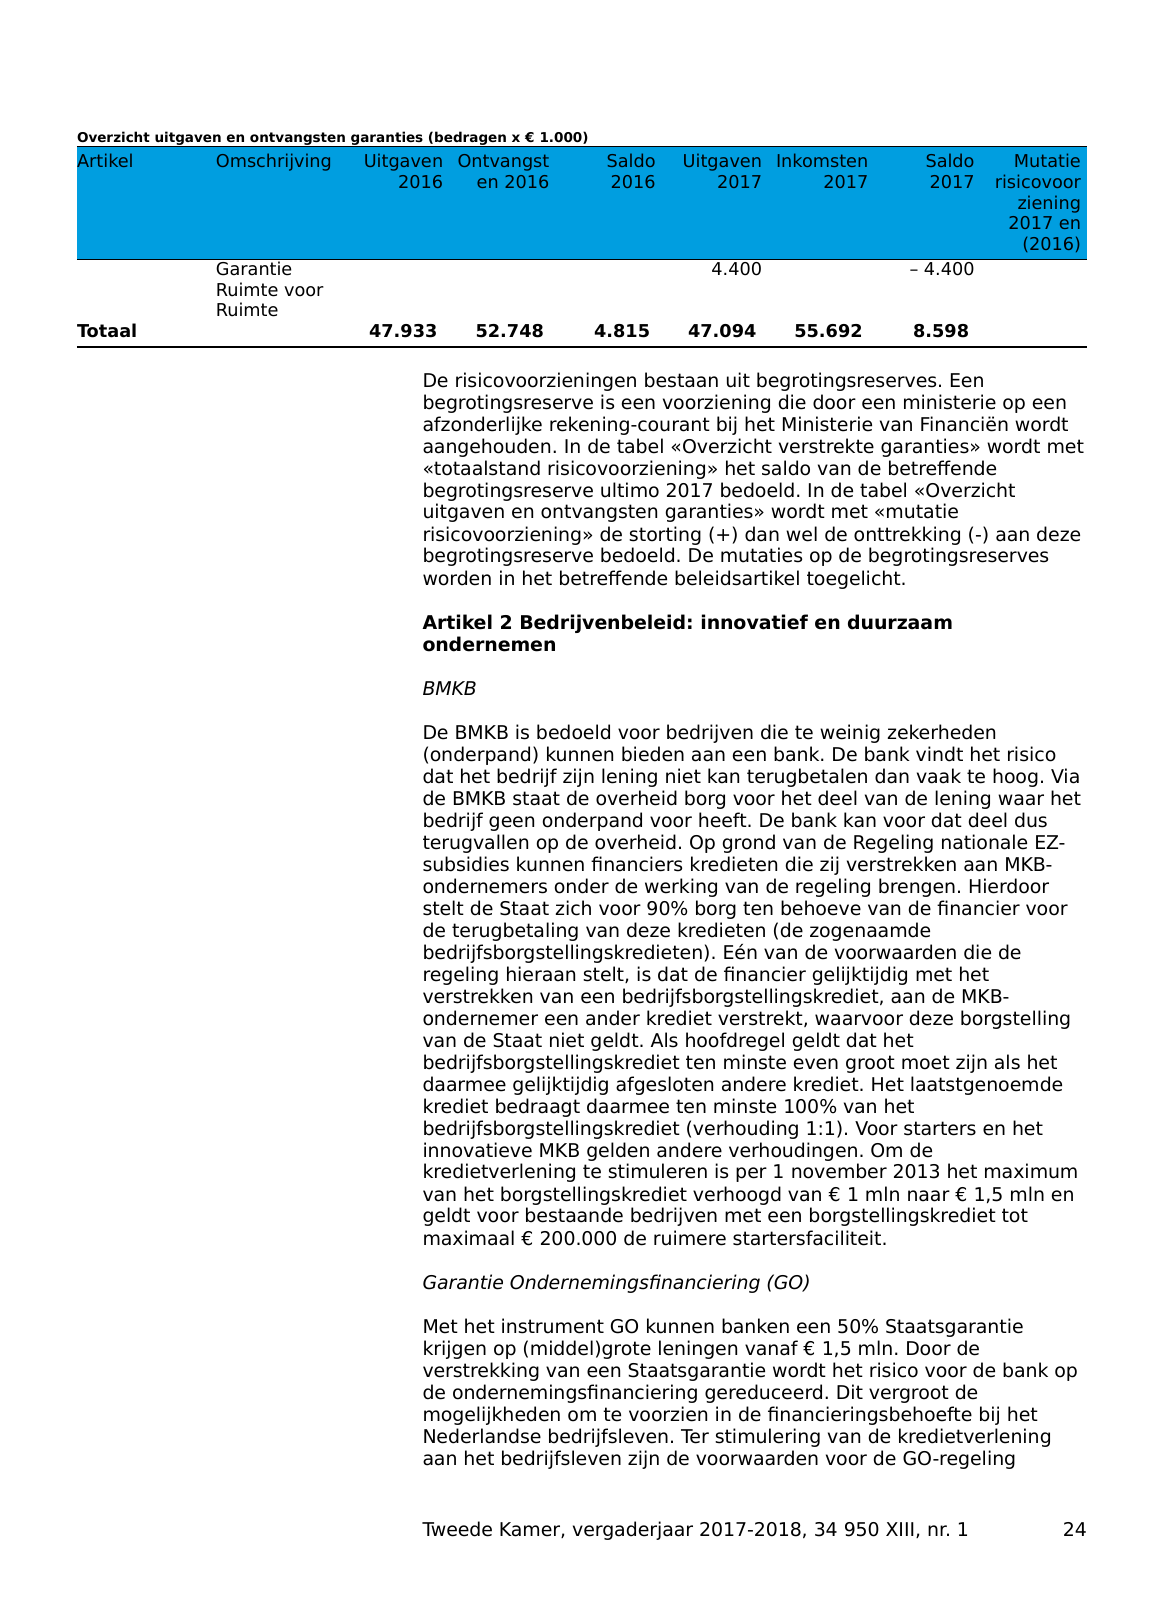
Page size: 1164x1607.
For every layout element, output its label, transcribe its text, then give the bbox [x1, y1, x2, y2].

table_cell – 4.400 [874, 260, 980, 321]
table_cell [343, 260, 449, 321]
table_cell [77, 260, 209, 321]
table_cell Totaal [77, 321, 209, 346]
table_cell Artikel [77, 147, 209, 259]
subtitle Artikel 2 Bedrijvenbeleid: innovatief en duurzaam ondernemen [422, 612, 1087, 656]
text Met het instrument GO kunnen banken een 50% Staatsgarantie krijgen op (middel)grote leningen vanaf € 1,5 mln. Door de verstrekking van een Staatsgarantie wordt het risico voor de bank op de ondernemingsfinanciering gereduceerd. Dit vergroot de mogelijkheden om te voorzien in de financieringsbehoefte bij het Nederlandse bedrijfsleven. Ter stimulering van de kredietverlening aan het bedrijfsleven zijn de voorwaarden voor de GO-regeling [422, 1316, 1087, 1469]
table_cell 52.748 [449, 321, 555, 346]
table_cell 4.400 [661, 260, 768, 321]
table_cell 47.094 [661, 321, 768, 346]
text De risicovoorzieningen bestaan uit begrotingsreserves. Een begrotingsreserve is een voorziening die door een ministerie op een afzonderlijke rekening-courant bij het Ministerie van Financiën wordt aangehouden. In de tabel «Overzicht verstrekte garanties» wordt met «totaalstand risicovoorziening» het saldo van de betreffende begrotingsreserve ultimo 2017 bedoeld. In de tabel «Overzicht uitgaven en ontvangsten garanties» wordt met «mutatie risicovoorziening» de storting (+) dan wel de onttrekking (-) aan deze begrotingsreserve bedoeld. De mutaties op de begrotingsreserves worden in het betreffende beleidsartikel toegelicht. [422, 369, 1087, 589]
table_cell Ontvangsten 2016 [449, 147, 555, 259]
table_cell Garantie Ruimte voor Ruimte [210, 260, 342, 321]
table_cell Uitgaven 2016 [343, 147, 449, 259]
text De BMKB is bedoeld voor bedrijven die te weinig zekerheden (onderpand) kunnen bieden aan een bank. De bank vindt het risico dat het bedrijf zijn lening niet kan terugbetalen dan vaak te hoog. Via de BMKB staat de overheid borg voor het deel van de lening waar het bedrijf geen onderpand voor heeft. De bank kan voor dat deel dus terugvallen op de overheid. Op grond van de Regeling nationale EZ-subsidies kunnen financiers kredieten die zij verstrekken aan MKB-ondernemers onder de werking van de regeling brengen. Hierdoor stelt de Staat zich voor 90% borg ten behoeve van de financier voor de terugbetaling van deze kredieten (de zogenaamde bedrijfsborgstellingskredieten). Eén van de voorwaarden die de regeling hieraan stelt, is dat de financier gelijktijdig met het verstrekken van een bedrijfsborgstellingskrediet, aan de MKB-ondernemer een ander krediet verstrekt, waarvoor deze borgstelling van de Staat niet geldt. Als hoofdregel geldt dat het bedrijfsborgstellingskrediet ten minste even groot moet zijn als het daarmee gelijktijdig afgesloten andere krediet. Het laatstgenoemde krediet bedraagt daarmee ten minste 100% van het bedrijfsborgstellingskrediet (verhouding 1:1). Voor starters en het innovatieve MKB gelden andere verhoudingen. Om de kredietverlening te stimuleren is per 1 november 2013 het maximum van het borgstellingskrediet verhoogd van € 1 mln naar € 1,5 mln en geldt voor bestaande bedrijven met een borgstellingskrediet tot maximaal € 200.000 de ruimere startersfaciliteit. [422, 722, 1087, 1249]
table_header Overzicht uitgaven en ontvangsten garanties (bedragen x € 1.000) [77, 130, 1087, 146]
table_cell Uitgaven 2017 [661, 147, 768, 259]
table_cell [210, 321, 342, 346]
table_cell [555, 260, 661, 321]
table_cell [980, 260, 1087, 321]
table_cell 4.815 [555, 321, 661, 346]
table_cell 8.598 [874, 321, 980, 346]
table_cell [980, 321, 1087, 346]
table_cell [768, 260, 874, 321]
table_cell Saldo 2017 [874, 147, 980, 259]
table_cell Mutatie risicovoorziening 2017 en (2016) [980, 147, 1087, 259]
table_cell [449, 260, 555, 321]
subtitle BMKB [422, 678, 1087, 700]
table_cell Omschrijving [210, 147, 342, 259]
table_cell Saldo 2016 [555, 147, 661, 259]
table_cell 47.933 [343, 321, 449, 346]
table_cell Inkomsten 2017 [768, 147, 874, 259]
subtitle Garantie Ondernemingsfinanciering (GO) [422, 1272, 1087, 1293]
table_cell 55.692 [768, 321, 874, 346]
